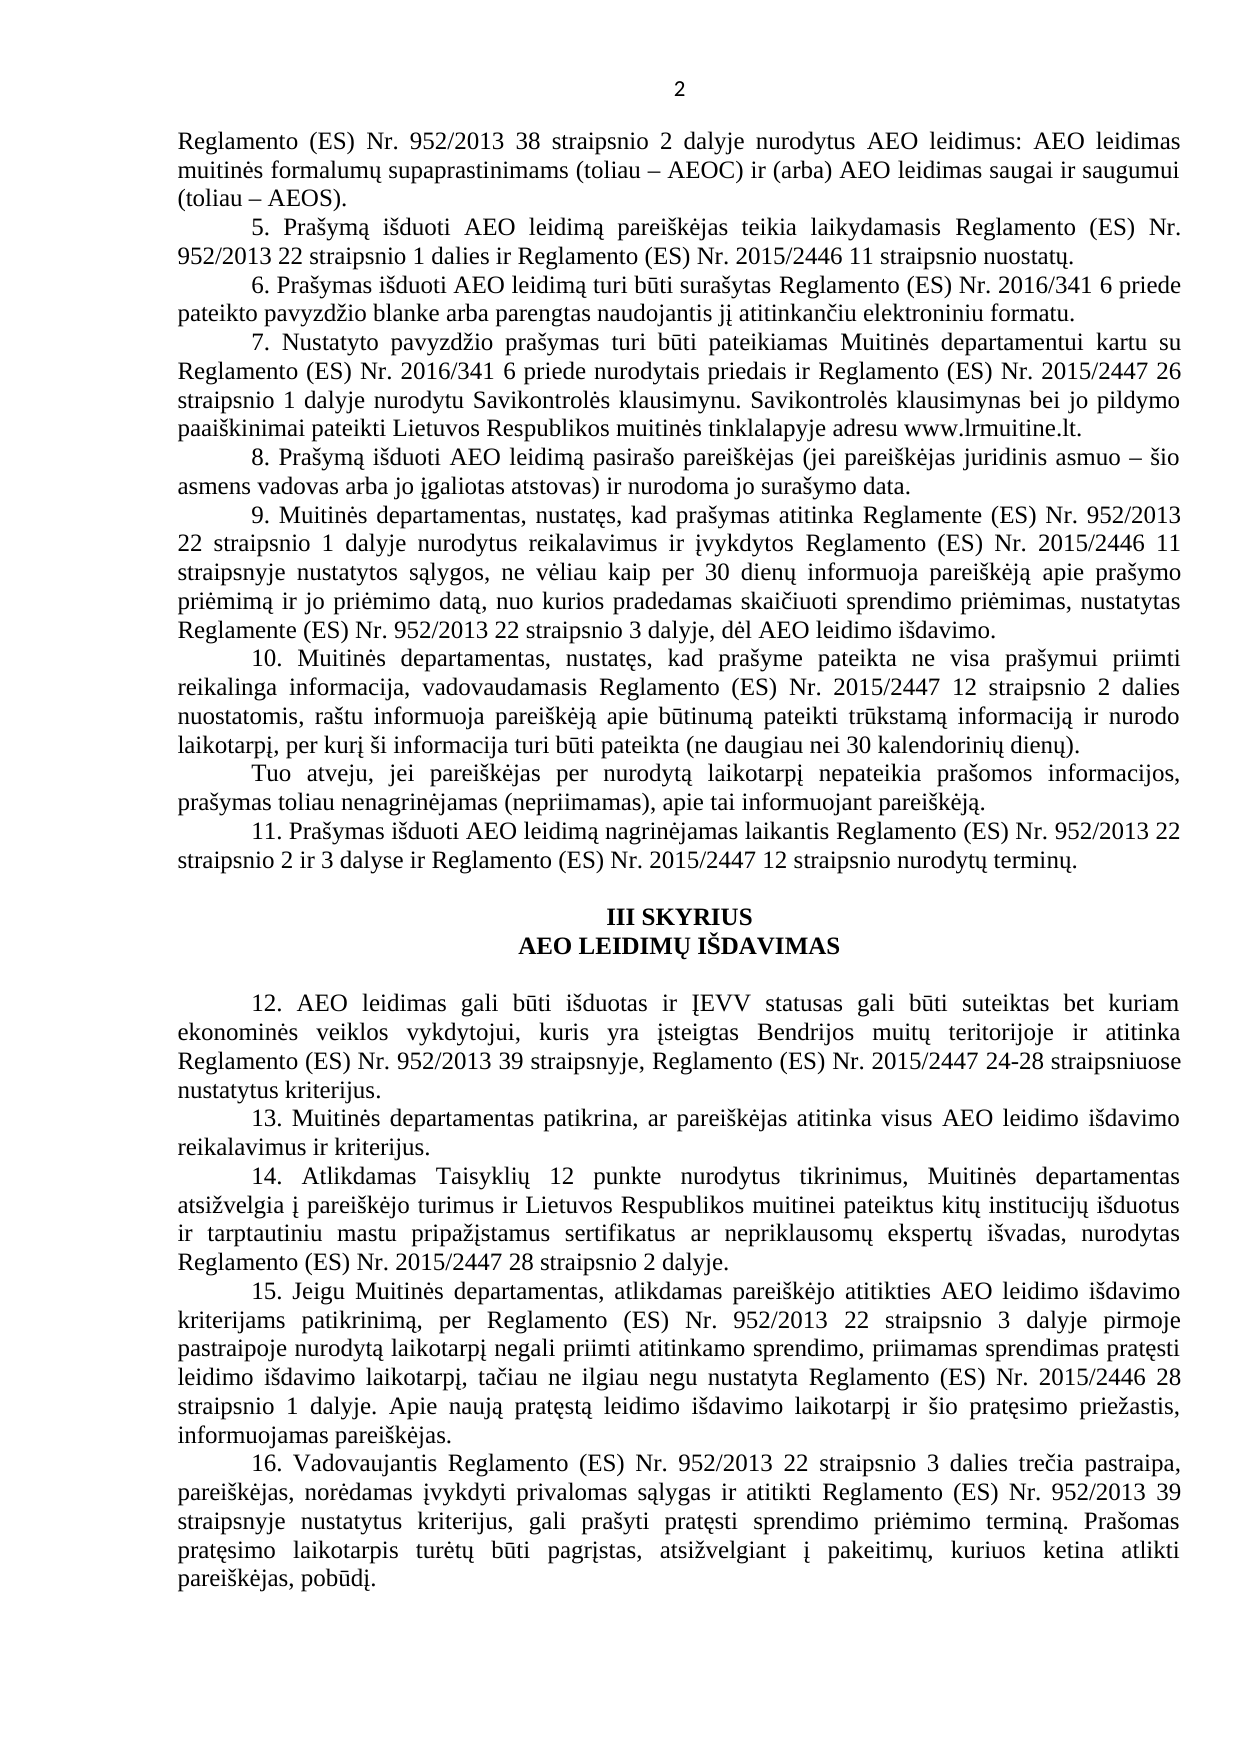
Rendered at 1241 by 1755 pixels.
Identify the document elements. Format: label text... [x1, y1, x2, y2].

text III SKYRIUS [177, 902, 1181, 931]
text 12. AEO leidimas gali būti išduotas ir ĮEVV statusas gali būti suteiktas bet kuriam ekonominės veiklos vykdytojui, kuris yra įsteigtas Bendrijos muitų teritorijoje ir atitinka Reglamento (ES) Nr. 952/2013 39 straipsnyje, Reglamento (ES) Nr. 2015/2447 24-28 straipsniuose nustatytus kriterijus. [177, 988, 1181, 1103]
text 9. Muitinės departamentas, nustatęs, kad prašymas atitinka Reglamente (ES) Nr. 952/2013 22 straipsnio 1 dalyje nurodytus reikalavimus ir įvykdytos Reglamento (ES) Nr. 2015/2446 11 straipsnyje nustatytos sąlygos, ne vėliau kaip per 30 dienų informuoja pareiškėją apie prašymo priėmimą ir jo priėmimo datą, nuo kurios pradedamas skaičiuoti sprendimo priėmimas, nustatytas Reglamente (ES) Nr. 952/2013 22 straipsnio 3 dalyje, dėl AEO leidimo išdavimo. [177, 500, 1181, 643]
text Reglamento (ES) Nr. 952/2013 38 straipsnio 2 dalyje nurodytus AEO leidimus: AEO leidimas muitinės formalumų supaprastinimams (toliau – AEOC) ir (arba) AEO leidimas saugai ir saugumui (toliau – AEOS). [177, 126, 1181, 212]
text 14. Atlikdamas Taisyklių 12 punkte nurodytus tikrinimus, Muitinės departamentas atsižvelgia į pareiškėjo turimus ir Lietuvos Respublikos muitinei pateiktus kitų institucijų išduotus ir tarptautiniu mastu pripažįstamus sertifikatus ar nepriklausomų ekspertų išvadas, nurodytas Reglamento (ES) Nr. 2015/2447 28 straipsnio 2 dalyje. [177, 1161, 1181, 1276]
text 13. Muitinės departamentas patikrina, ar pareiškėjas atitinka visus AEO leidimo išdavimo reikalavimus ir kriterijus. [177, 1103, 1181, 1161]
text 10. Muitinės departamentas, nustatęs, kad prašyme pateikta ne visa prašymui priimti reikalinga informacija, vadovaudamasis Reglamento (ES) Nr. 2015/2447 12 straipsnio 2 dalies nuostatomis, raštu informuoja pareiškėją apie būtinumą pateikti trūkstamą informaciją ir nurodo laikotarpį, per kurį ši informacija turi būti pateikta (ne daugiau nei 30 kalendorinių dienų). [177, 643, 1181, 758]
text 7. Nustatyto pavyzdžio prašymas turi būti pateikiamas Muitinės departamentui kartu su Reglamento (ES) Nr. 2016/341 6 priede nurodytais priedais ir Reglamento (ES) Nr. 2015/2447 26 straipsnio 1 dalyje nurodytu Savikontrolės klausimynu. Savikontrolės klausimynas bei jo pildymo paaiškinimai pateikti Lietuvos Respublikos muitinės tinklalapyje adresu www.lrmuitine.lt. [177, 327, 1181, 442]
text 8. Prašymą išduoti AEO leidimą pasirašo pareiškėjas (jei pareiškėjas juridinis asmuo – šio asmens vadovas arba jo įgaliotas atstovas) ir nurodoma jo surašymo data. [177, 442, 1181, 500]
text 5. Prašymą išduoti AEO leidimą pareiškėjas teikia laikydamasis Reglamento (ES) Nr. 952/2013 22 straipsnio 1 dalies ir Reglamento (ES) Nr. 2015/2446 11 straipsnio nuostatų. [177, 212, 1181, 270]
text AEO LEIDIMŲ IŠDAVIMAS [177, 931, 1181, 960]
text Tuo atveju, jei pareiškėjas per nurodytą laikotarpį nepateikia prašomos informacijos, prašymas toliau nenagrinėjamas (nepriimamas), apie tai informuojant pareiškėją. [177, 758, 1181, 816]
text 15. Jeigu Muitinės departamentas, atlikdamas pareiškėjo atitikties AEO leidimo išdavimo kriterijams patikrinimą, per Reglamento (ES) Nr. 952/2013 22 straipsnio 3 dalyje pirmoje pastraipoje nurodytą laikotarpį negali priimti atitinkamo sprendimo, priimamas sprendimas pratęsti leidimo išdavimo laikotarpį, tačiau ne ilgiau negu nustatyta Reglamento (ES) Nr. 2015/2446 28 straipsnio 1 dalyje. Apie naują pratęstą leidimo išdavimo laikotarpį ir šio pratęsimo priežastis, informuojamas pareiškėjas. [177, 1276, 1181, 1448]
text 11. Prašymas išduoti AEO leidimą nagrinėjamas laikantis Reglamento (ES) Nr. 952/2013 22 straipsnio 2 ir 3 dalyse ir Reglamento (ES) Nr. 2015/2447 12 straipsnio nurodytų terminų. [177, 816, 1181, 873]
text 16. Vadovaujantis Reglamento (ES) Nr. 952/2013 22 straipsnio 3 dalies trečia pastraipa, pareiškėjas, norėdamas įvykdyti privalomas sąlygas ir atitikti Reglamento (ES) Nr. 952/2013 39 straipsnyje nustatytus kriterijus, gali prašyti pratęsti sprendimo priėmimo terminą. Prašomas pratęsimo laikotarpis turėtų būti pagrįstas, atsižvelgiant į pakeitimų, kuriuos ketina atlikti pareiškėjas, pobūdį. [177, 1448, 1181, 1592]
text 6. Prašymas išduoti AEO leidimą turi būti surašytas Reglamento (ES) Nr. 2016/341 6 priede pateikto pavyzdžio blanke arba parengtas naudojantis jį atitinkančiu elektroniniu formatu. [177, 270, 1181, 327]
